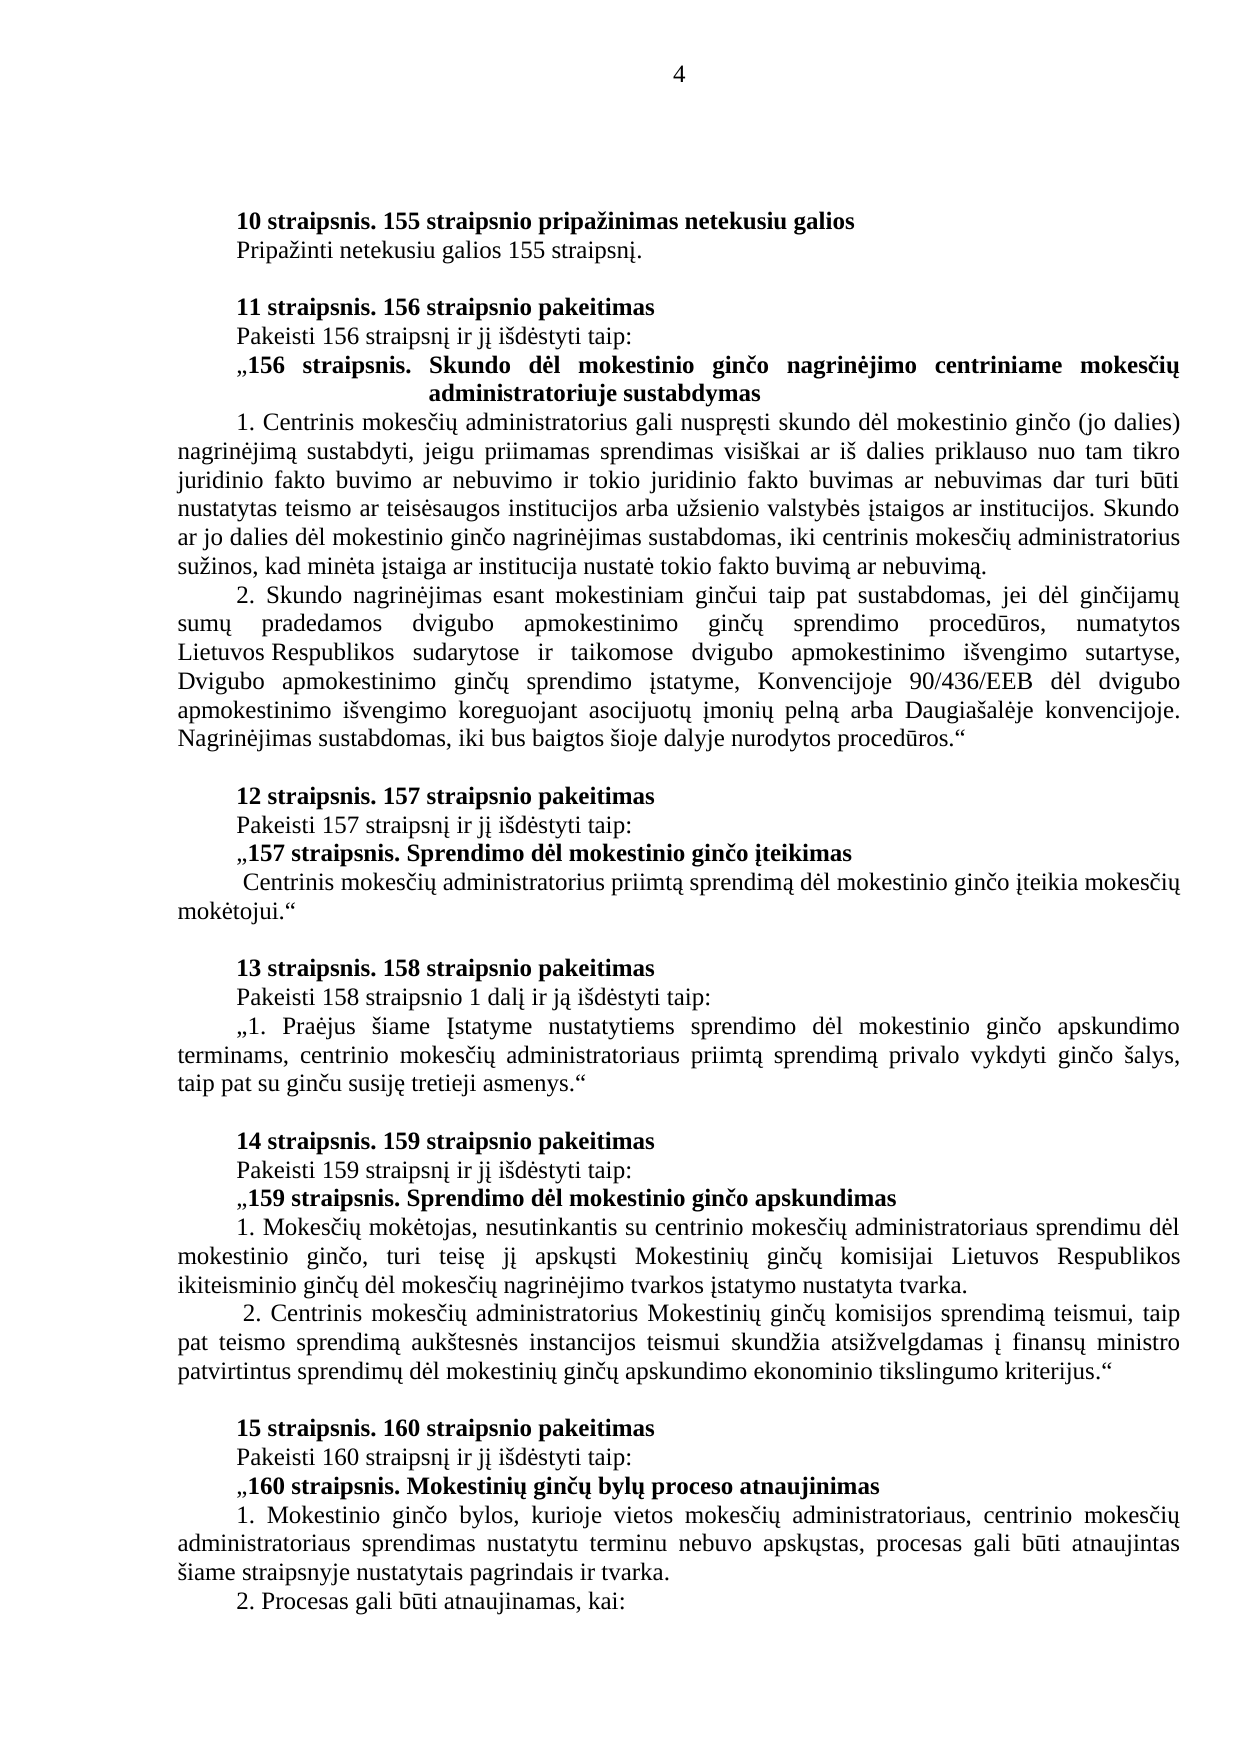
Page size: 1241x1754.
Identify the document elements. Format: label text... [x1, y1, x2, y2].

text „159 straipsnis. Sprendimo dėl mokestinio ginčo apskundimas [177, 1183, 1181, 1212]
text „157 straipsnis. Sprendimo dėl mokestinio ginčo įteikimas [177, 838, 1181, 867]
text Pakeisti 157 straipsnį ir jį išdėstyti taip: [177, 810, 1181, 838]
text 10 straipsnis. 155 straipsnio pripažinimas netekusiu galios [177, 206, 1181, 235]
text Pripažinti netekusiu galios 155 straipsnį. [177, 235, 1181, 263]
text 14 straipsnis. 159 straipsnio pakeitimas [177, 1126, 1181, 1155]
text Pakeisti 160 straipsnį ir jį išdėstyti taip: [177, 1442, 1181, 1471]
text 2. Procesas gali būti atnaujinamas, kai: [177, 1586, 1181, 1615]
text 15 straipsnis. 160 straipsnio pakeitimas [177, 1413, 1181, 1442]
text „156 straipsnis. Skundo dėl mokestinio ginčo nagrinėjimo centriniame mokesčių administratoriuje sustabdymas [236, 350, 1181, 407]
text „1. Praėjus šiame Įstatyme nustatytiems sprendimo dėl mokestinio ginčo apskundimo terminams, centrinio mokesčių administratoriaus priimtą sprendimą privalo vykdyti ginčo šalys, taip pat su ginču susiję tretieji asmenys.“ [177, 1011, 1181, 1097]
text 11 straipsnis. 156 straipsnio pakeitimas [177, 292, 1181, 321]
text 13 straipsnis. 158 straipsnio pakeitimas [177, 953, 1181, 982]
text „160 straipsnis. Mokestinių ginčų bylų proceso atnaujinimas [177, 1471, 1181, 1500]
text 1. Centrinis mokesčių administratorius gali nuspręsti skundo dėl mokestinio ginčo (jo dalies) nagrinėjimą sustabdyti, jeigu priimamas sprendimas visiškai ar iš dalies priklauso nuo tam tikro juridinio fakto buvimo ar nebuvimo ir tokio juridinio fakto buvimas ar nebuvimas dar turi būti nustatytas teismo ar teisėsaugos institucijos arba užsienio valstybės įstaigos ar institucijos. Skundo ar jo dalies dėl mokestinio ginčo nagrinėjimas sustabdomas, iki centrinis mokesčių administratorius sužinos, kad minėta įstaiga ar institucija nustatė tokio fakto buvimą ar nebuvimą. [177, 407, 1181, 580]
text 1. Mokesčių mokėtojas, nesutinkantis su centrinio mokesčių administratoriaus sprendimu dėl mokestinio ginčo, turi teisę jį apskųsti Mokestinių ginčų komisijai Lietuvos Respublikos ikiteisminio ginčų dėl mokesčių nagrinėjimo tvarkos įstatymo nustatyta tvarka. [177, 1212, 1181, 1298]
text 12 straipsnis. 157 straipsnio pakeitimas [177, 781, 1181, 810]
text 2. Centrinis mokesčių administratorius Mokestinių ginčų komisijos sprendimą teismui, taip pat teismo sprendimą aukštesnės instancijos teismui skundžia atsižvelgdamas į finansų ministro patvirtintus sprendimų dėl mokestinių ginčų apskundimo ekonominio tikslingumo kriterijus.“ [177, 1298, 1181, 1385]
text Pakeisti 159 straipsnį ir jį išdėstyti taip: [177, 1155, 1181, 1183]
text Centrinis mokesčių administratorius priimtą sprendimą dėl mokestinio ginčo įteikia mokesčių mokėtojui.“ [177, 867, 1181, 925]
text Pakeisti 156 straipsnį ir jį išdėstyti taip: [236, 321, 1181, 350]
text 2. Skundo nagrinėjimas esant mokestiniam ginčui taip pat sustabdomas, jei dėl ginčijamų sumų pradedamos dvigubo apmokestinimo ginčų sprendimo procedūros, numatytos Lietuvos Respublikos sudarytose ir taikomose dvigubo apmokestinimo išvengimo sutartyse, Dvigubo apmokestinimo ginčų sprendimo įstatyme, Konvencijoje 90/436/EEB dėl dvigubo apmokestinimo išvengimo koreguojant asocijuotų įmonių pelną arba Daugiašalėje konvencijoje. Nagrinėjimas sustabdomas, iki bus baigtos šioje dalyje nurodytos procedūros.“ [177, 580, 1181, 752]
text Pakeisti 158 straipsnio 1 dalį ir ją išdėstyti taip: [177, 982, 1181, 1011]
text 1. Mokestinio ginčo bylos, kurioje vietos mokesčių administratoriaus, centrinio mokesčių administratoriaus sprendimas nustatytu terminu nebuvo apskųstas, procesas gali būti atnaujintas šiame straipsnyje nustatytais pagrindais ir tvarka. [177, 1500, 1181, 1586]
